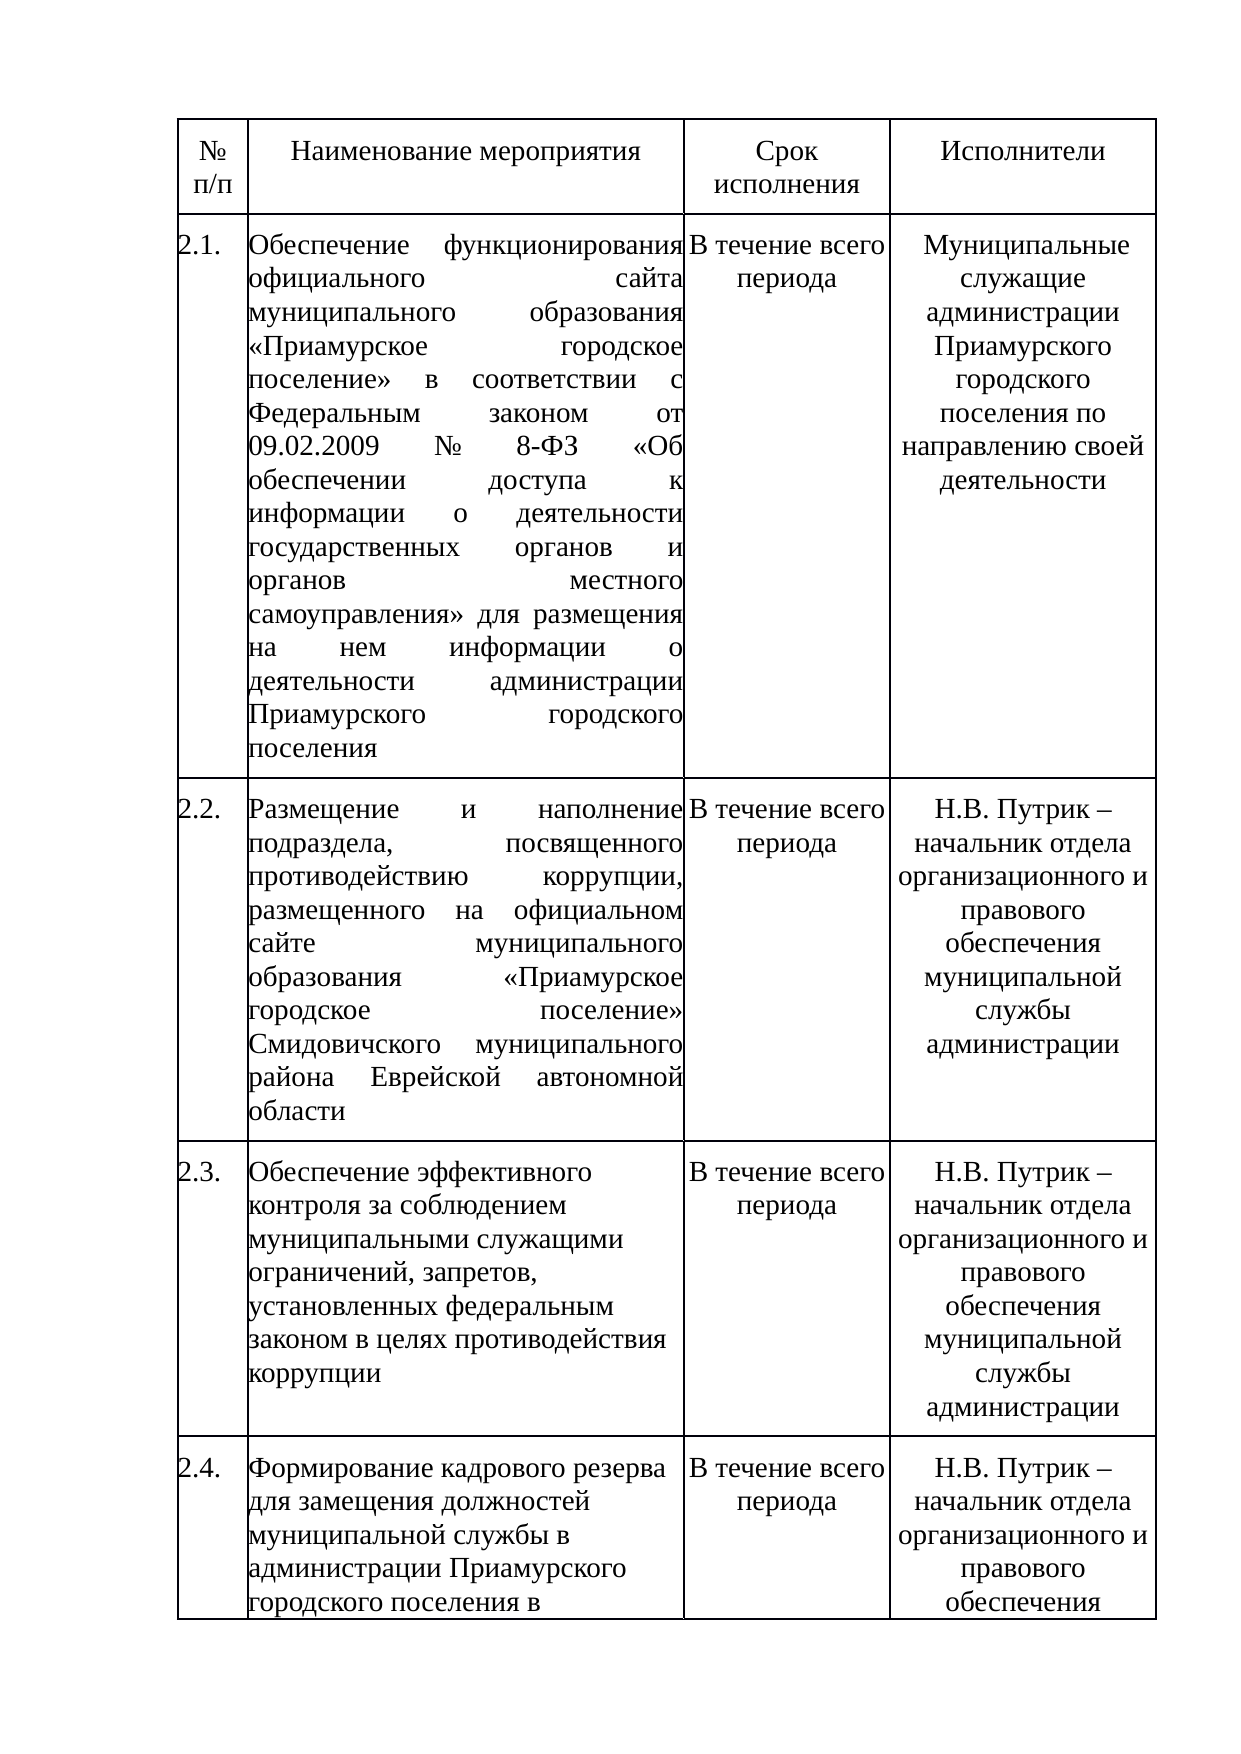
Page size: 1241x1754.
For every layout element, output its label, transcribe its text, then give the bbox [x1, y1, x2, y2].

table_cell Обеспечение эффективного контроля за соблюдением муниципальными служащими ограничений, запретов, установленных федеральным законом в целях противодействия коррупции [249, 1389, 683, 1435]
table_header Срок исполнения [685, 120, 889, 133]
table_cell В течение всего периода [685, 294, 889, 777]
table_cell В течение всего периода [685, 858, 889, 1139]
table_cell В течение всего периода [685, 1221, 889, 1435]
table_cell 2.1. [179, 215, 247, 227]
table_cell Размещение и наполнение подраздела, посвященного противодействию коррупции, размещенного на официальном сайте муниципального образования «Приамурское городское поселение» Смидовичского муниципального района Еврейской автономной области [249, 779, 683, 791]
table_cell В течение всего периода [685, 215, 889, 227]
table_cell Муниципальные служащие администрации Приамурского городского поселения по направлению своей деятельности [891, 495, 1155, 777]
table_cell Н.В. Путрик – начальник отдела организационного и правового обеспечения муниципальной службы администрации [891, 1437, 1155, 1450]
table_header Наименование мероприятия [249, 166, 683, 213]
table_cell Н.В. Путрик – начальник отдела организационного и правового обеспечения муниципальной службы администрации [891, 1059, 1155, 1139]
table_header Срок исполнения [685, 200, 889, 213]
table_header Исполнители [891, 120, 1155, 133]
table_cell Н.В. Путрик – начальник отдела организационного и правового обеспечения муниципальной службы администрации [891, 1142, 1155, 1154]
table_cell Обеспечение эффективного контроля за соблюдением муниципальными служащими ограничений, запретов, установленных федеральным законом в целях противодействия коррупции [249, 1142, 683, 1154]
table_cell Размещение и наполнение подраздела, посвященного противодействию коррупции, размещенного на официальном сайте муниципального образования «Приамурское городское поселение» Смидовичского муниципального района Еврейской автономной области [249, 1127, 683, 1139]
table_header № п/п [179, 120, 247, 133]
table_cell Муниципальные служащие администрации Приамурского городского поселения по направлению своей деятельности [891, 215, 1155, 227]
table_cell Н.В. Путрик – начальник отдела организационного и правового обеспечения муниципальной службы администрации [891, 779, 1155, 791]
table_cell В течение всего периода [685, 1437, 889, 1450]
table_cell В течение всего периода [685, 779, 889, 791]
table_header Исполнители [891, 166, 1155, 213]
table_cell В течение всего периода [685, 1517, 889, 1617]
table_cell 2.3. [179, 1187, 247, 1435]
table_header Наименование мероприятия [249, 120, 683, 133]
table_cell 2.3. [179, 1142, 247, 1154]
table_cell 2.2. [179, 779, 247, 791]
table_header № п/п [179, 200, 247, 213]
table_cell 2.4. [179, 1483, 247, 1617]
table_cell В течение всего периода [685, 1142, 889, 1154]
table_cell 2.1. [179, 261, 247, 777]
table_cell 2.2. [179, 825, 247, 1139]
table_cell 2.4. [179, 1437, 247, 1450]
table_cell Формирование кадрового резерва для замещения должностей муниципальной службы в администрации Приамурского городского поселения в соответствии с действующим законодательством и обеспечение его эффективного использования [249, 1437, 683, 1450]
table_cell Н.В. Путрик – начальник отдела организационного и правового обеспечения муниципальной службы администрации [891, 1422, 1155, 1435]
